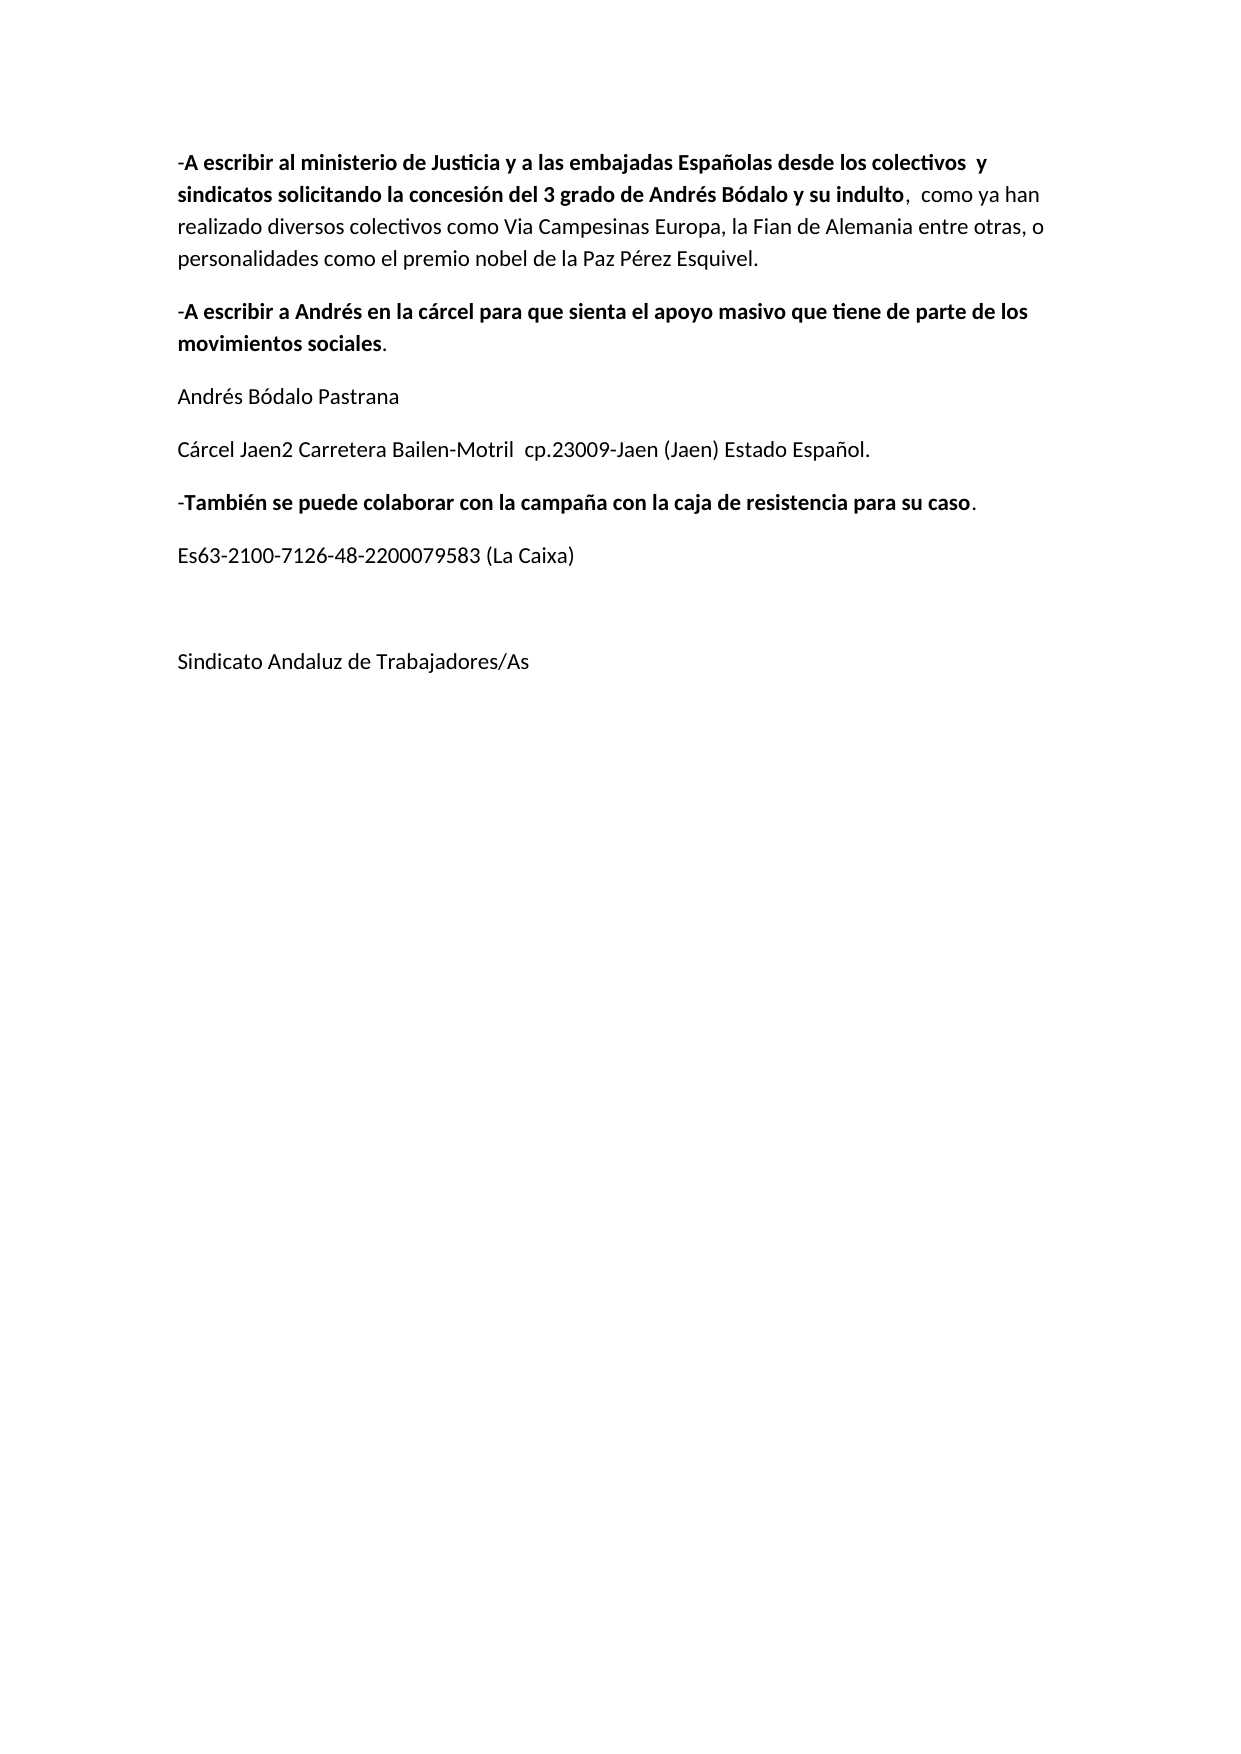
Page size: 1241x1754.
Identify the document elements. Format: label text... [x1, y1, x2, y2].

text Sindicato Andaluz de Trabajadores/As [177, 647, 1063, 676]
text -A escribir al ministerio de Justicia y a las embajadas Españolas desde los colectivos y sindicatos solicitando la concesión del 3 grado de Andrés Bódalo y su indulto, como ya han realizado diversos colectivos como Via Campesinas Europa, la Fian de Alemania entre otras, o personalidades como el premio nobel de la Paz Pérez Esquivel. [177, 148, 1063, 272]
text Andrés Bódalo Pastrana [177, 382, 1063, 410]
text -También se puede colaborar con la campaña con la caja de resistencia para su caso. [177, 488, 1063, 516]
text Cárcel Jaen2 Carretera Bailen-Motril cp.23009-Jaen (Jaen) Estado Español. [177, 435, 1063, 463]
text -A escribir a Andrés en la cárcel para que sienta el apoyo masivo que tiene de parte de los movimientos sociales. [177, 297, 1063, 357]
text Es63-2100-7126-48-2200079583 (La Caixa) [177, 541, 1063, 569]
